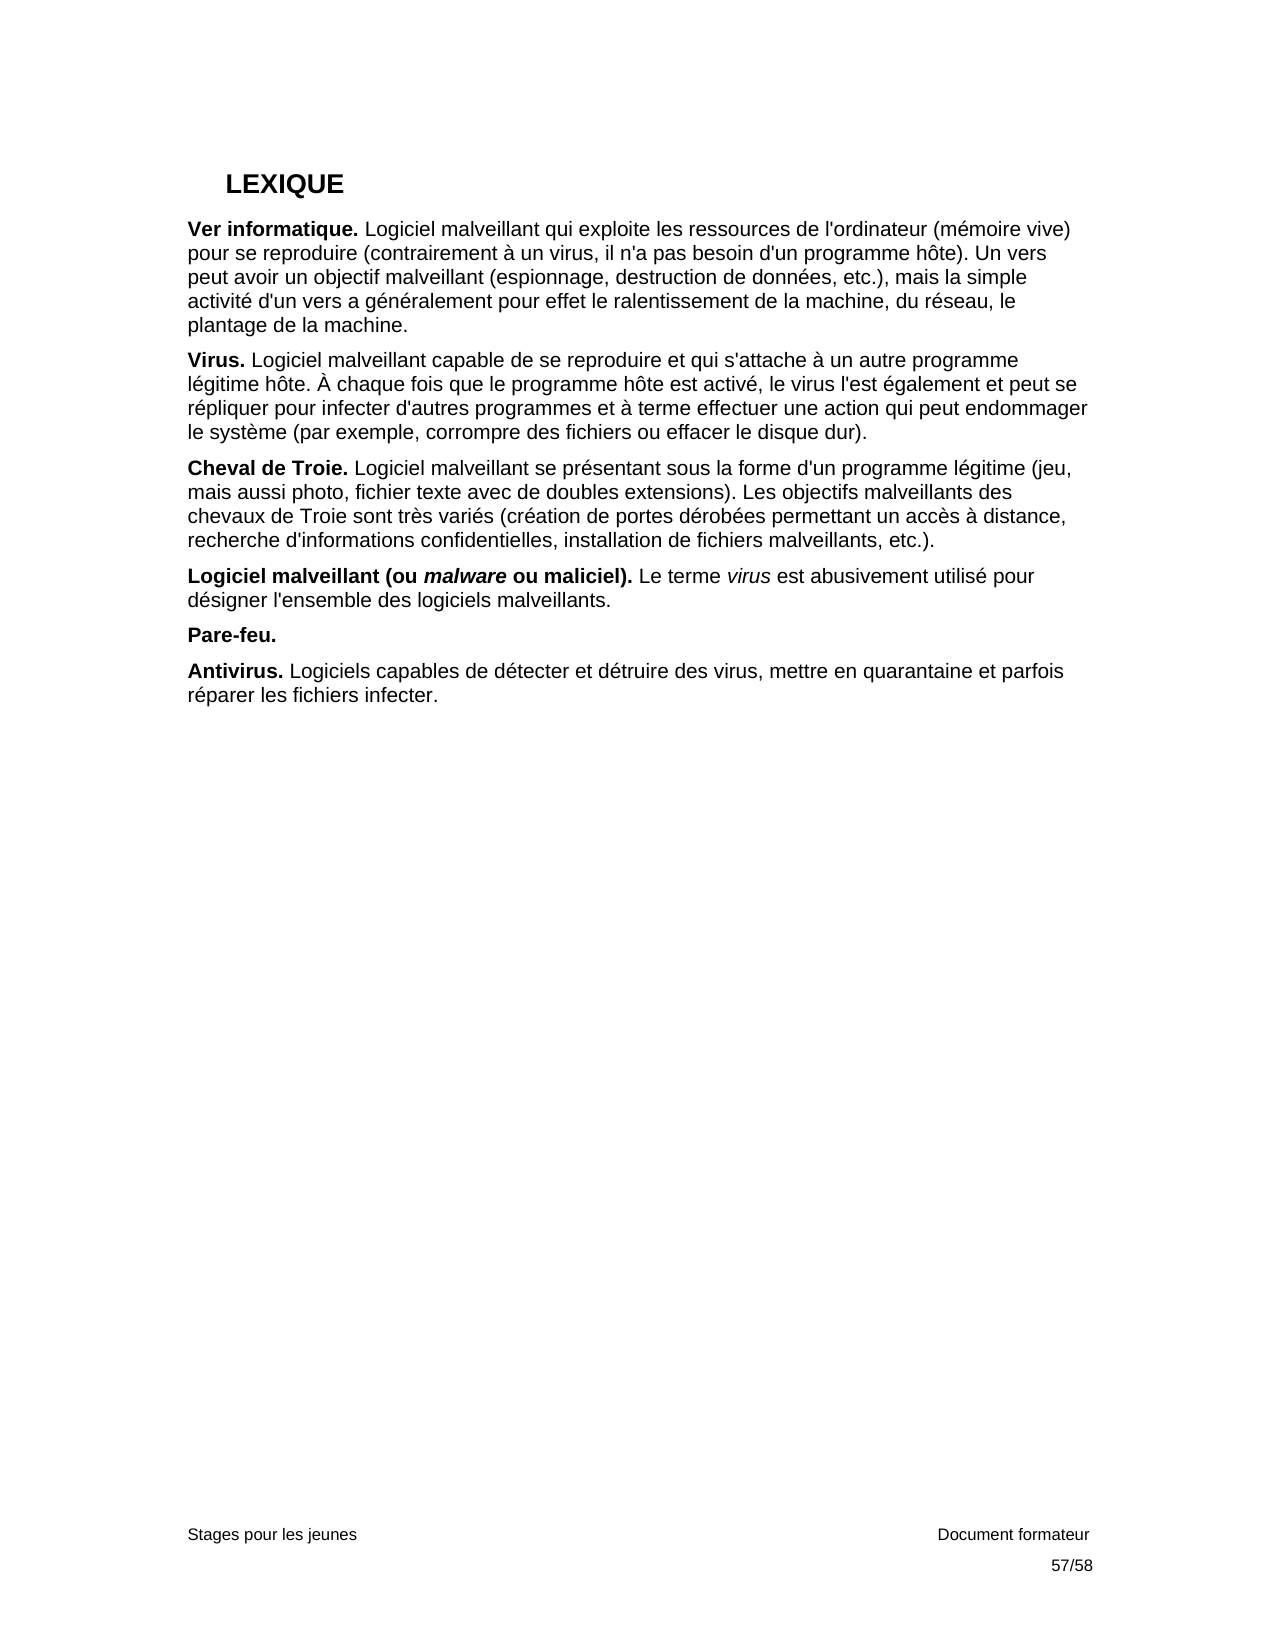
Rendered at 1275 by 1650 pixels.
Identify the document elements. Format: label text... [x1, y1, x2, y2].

text Pare-feu. [187, 623, 1093, 647]
text Virus. Logiciel malveillant capable de se reproduire et qui s'attache à un autre programme légitime hôte. À chaque fois que le programme hôte est activé, le virus l'est également et peut se répliquer pour infecter d'autres programmes et à terme effectuer une action qui peut endommager le système (par exemple, corrompre des fichiers ou effacer le disque dur). [187, 348, 1093, 444]
subtitle Lexique [225, 168, 1093, 199]
text Ver informatique. Logiciel malveillant qui exploite les ressources de l'ordinateur (mémoire vive) pour se reproduire (contrairement à un virus, il n'a pas besoin d'un programme hôte). Un vers peut avoir un objectif malveillant (espionnage, destruction de données, etc.), mais la simple activité d'un vers a généralement pour effet le ralentissement de la machine, du réseau, le plantage de la machine. [187, 217, 1093, 336]
text Antivirus. Logiciels capables de détecter et détruire des virus, mettre en quarantaine et parfois réparer les fichiers infecter. [187, 659, 1093, 707]
text Logiciel malveillant (ou malware ou maliciel). Le terme virus est abusivement utilisé pour désigner l'ensemble des logiciels malveillants. [187, 563, 1093, 611]
text Cheval de Troie. Logiciel malveillant se présentant sous la forme d'un programme légitime (jeu, mais aussi photo, fichier texte avec de doubles extensions). Les objectifs malveillants des chevaux de Troie sont très variés (création de portes dérobées permettant un accès à distance, recherche d'informations confidentielles, installation de fichiers malveillants, etc.). [187, 456, 1093, 552]
